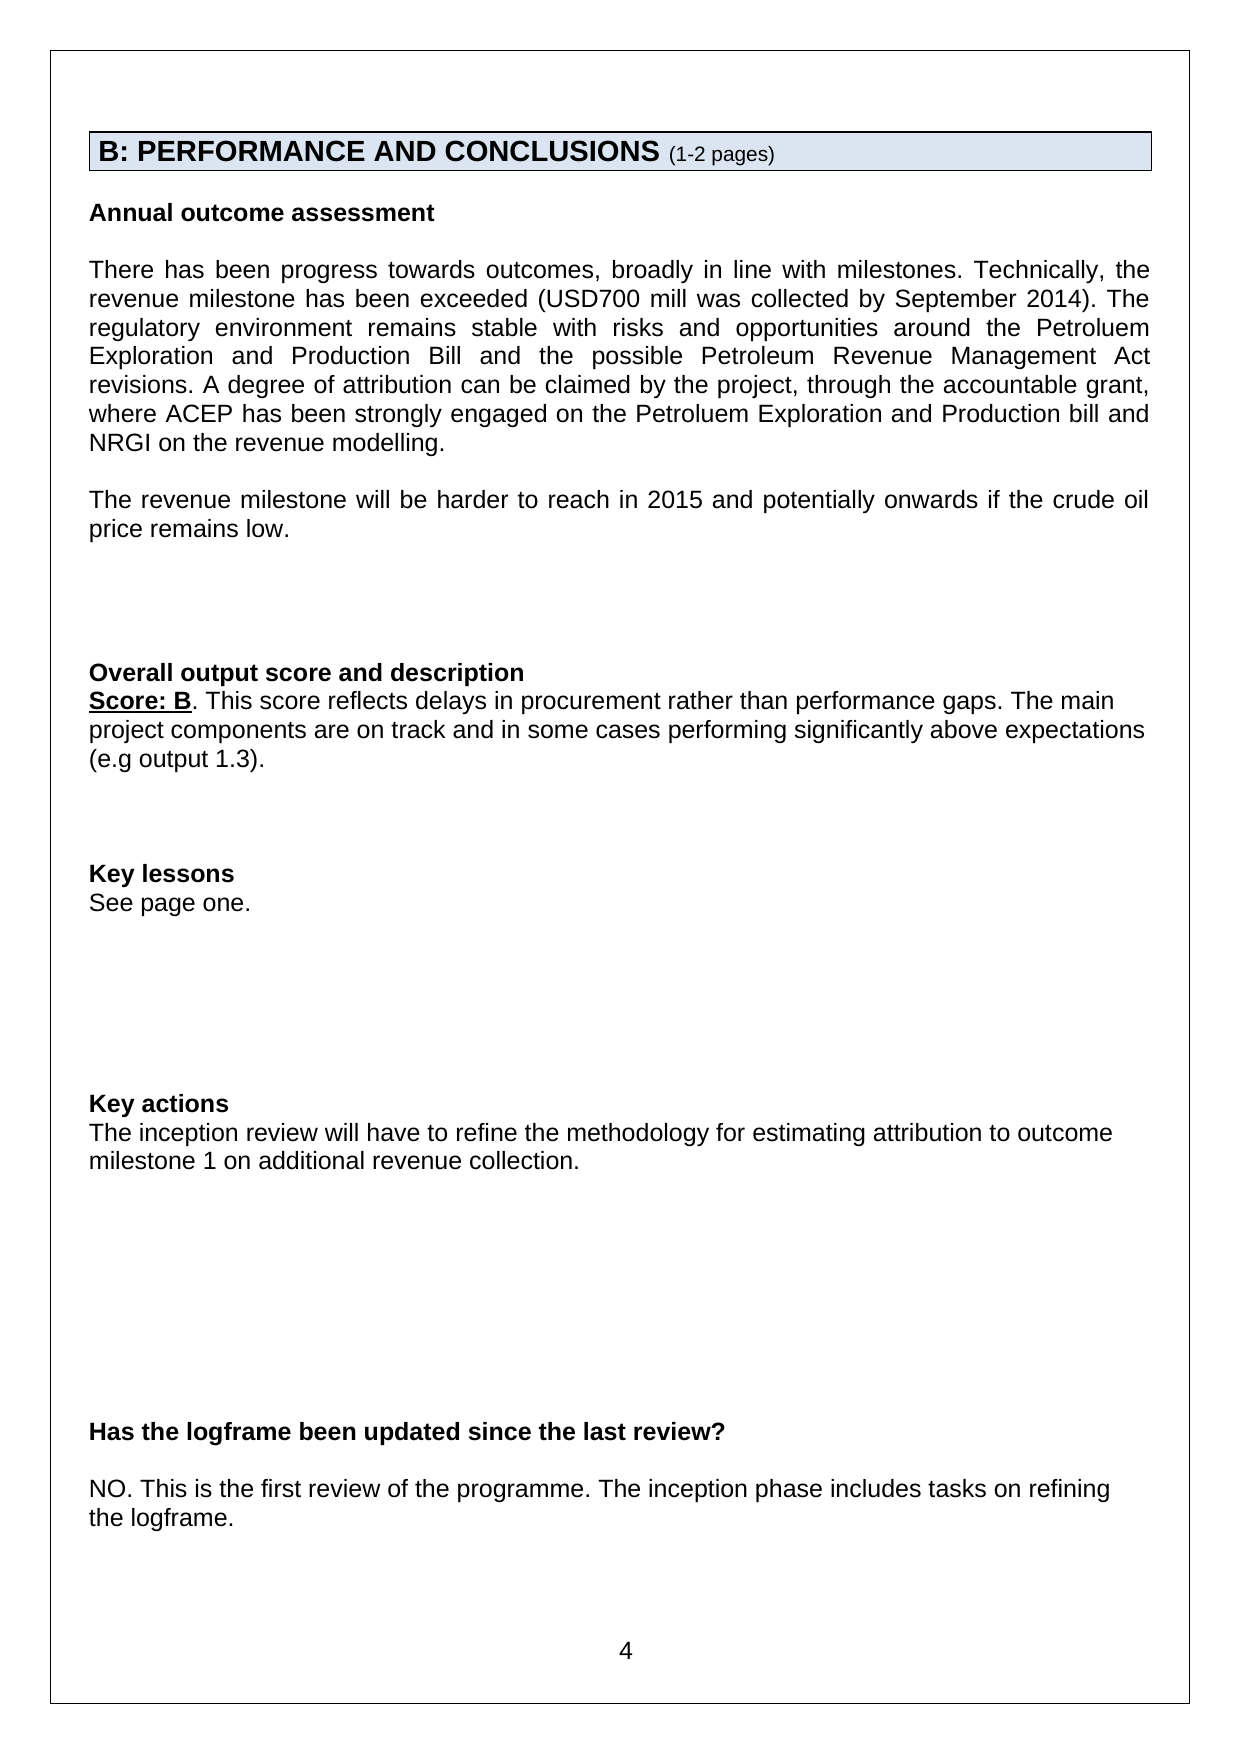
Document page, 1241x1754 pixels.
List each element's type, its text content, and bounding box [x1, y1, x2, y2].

text Has the logframe been updated since the last review? [89, 1417, 1152, 1446]
text There has been progress towards outcomes, broadly in line with milestones. Technically, the revenue milestone has been exceeded (USD700 mill was collected by September 2014). The regulatory environment remains stable with risks and opportunities around the Petroluem Exploration and Production Bill and the possible Petroleum Revenue Management Act revisions. A degree of attribution can be claimed by the project, through the accountable grant, where ACEP has been strongly engaged on the Petroluem Exploration and Production bill and NRGI on the revenue modelling. [89, 255, 1152, 456]
text See page one. [89, 887, 1152, 916]
text The inception review will have to refine the methodology for estimating attribution to outcome milestone 1 on additional revenue collection. [89, 1117, 1152, 1175]
subtitle B: PERFORMANCE AND CONCLUSIONS (1-2 pages) [90, 133, 1151, 170]
text Annual outcome assessment [89, 197, 1152, 226]
text Overall output score and description [89, 657, 1152, 686]
text Key lessons [89, 859, 1152, 887]
text Key actions [89, 1089, 1152, 1117]
text Score: B. This score reflects delays in procurement rather than performance gaps. The main project components are on track and in some cases performing significantly above expectations (e.g output 1.3). [89, 686, 1152, 772]
text The revenue milestone will be harder to reach in 2015 and potentially onwards if the crude oil price remains low. [89, 485, 1152, 542]
text NO. This is the first review of the programme. The inception phase includes tasks on refining the logframe. [89, 1474, 1152, 1532]
